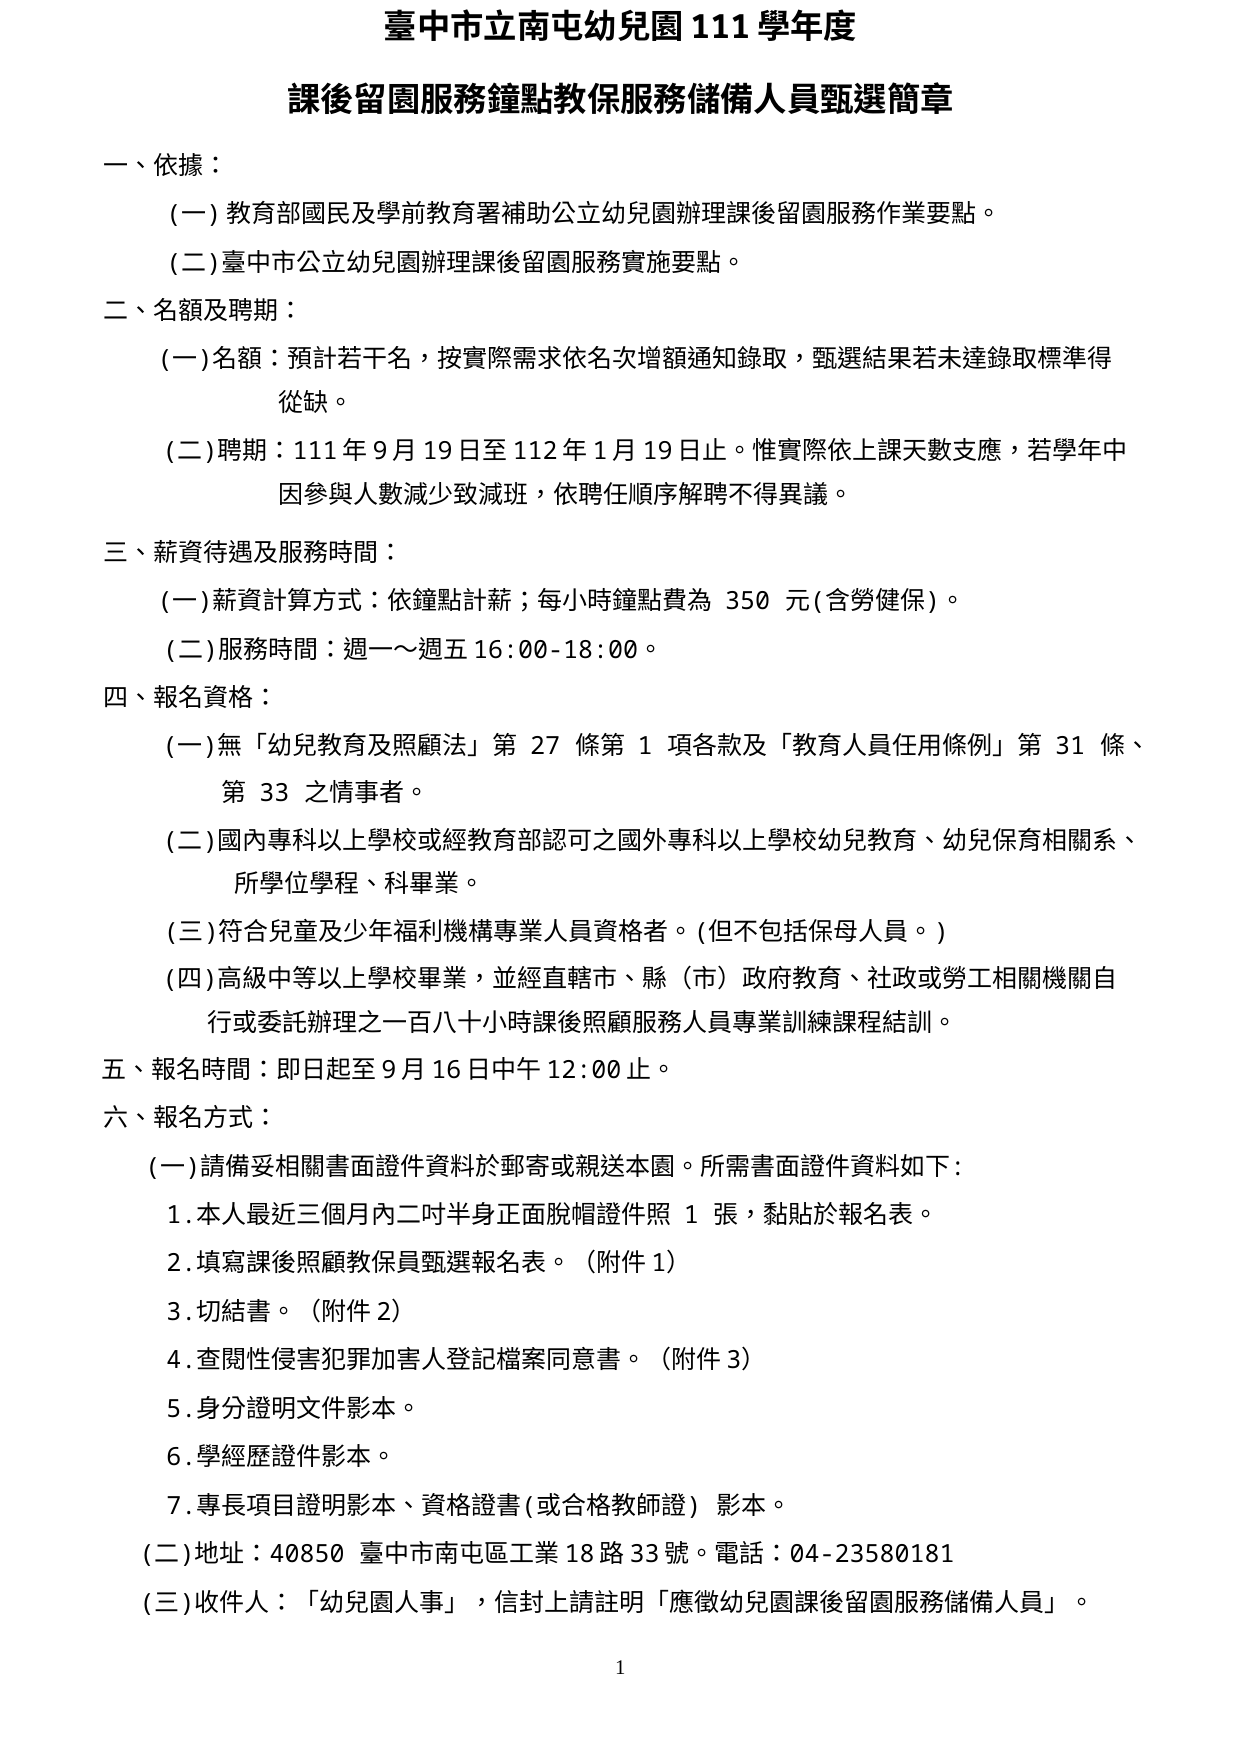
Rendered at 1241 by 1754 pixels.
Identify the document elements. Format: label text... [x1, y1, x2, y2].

text 四、報名資格： [103, 677, 1137, 714]
text 4.查閱性侵害犯罪加害人登記檔案同意書。（附件3） [166, 1340, 1137, 1376]
text (二)臺中市公立幼兒園辦理課後留園服務實施要點。 [166, 242, 1137, 278]
text (一)名額：預計若干名，按實際需求依名次增額通知錄取，甄選結果若未達錄取標準得從缺。 [157, 339, 1137, 418]
text 6.學經歷證件影本。 [166, 1437, 1137, 1473]
text (一)無「幼兒教育及照顧法」第 27 條第 1 項各款及「教育人員任用條例」第 31 條、 [162, 725, 1137, 761]
text (二)服務時間：週一～週五16:00-18:00。 [103, 629, 1137, 665]
text (一)薪資計算方式：依鐘點計薪；每小時鐘點費為 350 元(含勞健保)。 [157, 581, 1137, 617]
text 六、報名方式： [103, 1098, 1137, 1134]
text 五、報名時間：即日起至9月16日中午12:00止。 [101, 1050, 1137, 1086]
text 二、名額及聘期： [103, 290, 1137, 327]
text (二)聘期：111年9月19日至112年1月19日止。惟實際依上課天數支應，若學年中因參與人數減少致減班，依聘任順序解聘不得異議。 [162, 431, 1137, 510]
text 三、薪資待遇及服務時間： [103, 532, 1137, 568]
text 1.本人最近三個月內二吋半身正面脫帽證件照 1 張，黏貼於報名表。 [166, 1194, 1137, 1231]
text 課後留園服務鐘點教保服務儲備人員甄選簡章 [103, 73, 1137, 121]
text 5.身分證明文件影本。 [166, 1388, 1137, 1424]
text (二)國內專科以上學校或經教育部認可之國外專科以上學校幼兒教育、幼兒保育相關系、 所學位學程、科畢業。 [163, 820, 1137, 900]
text 7.專長項目證明影本、資格證書(或合格教師證) 影本。 [166, 1485, 1137, 1521]
text 2.填寫課後照顧教保員甄選報名表。（附件1） [166, 1243, 1137, 1279]
text (二)地址：40850 臺中市南屯區工業18路33號。電話：04-23580181 [124, 1533, 1137, 1570]
text 3.切結書。（附件2） [166, 1291, 1137, 1328]
text (四)高級中等以上學校畢業，並經直轄市、縣（市）政府教育、社政或勞工相關機關自行或委託辦理之一百八十小時課後照顧服務人員專業訓練課程結訓。 [162, 959, 1137, 1039]
text 臺中市立南屯幼兒園111學年度 [103, 0, 1137, 48]
text 一、依據： [103, 145, 1137, 181]
text (一) 教育部國民及學前教育署補助公立幼兒園辦理課後留園服務作業要點。 [166, 193, 1137, 230]
text (三)收件人：「幼兒園人事」，信封上請註明「應徵幼兒園課後留園服務儲備人員」。 [124, 1582, 1137, 1618]
text (三)符合兒童及少年福利機構專業人員資格者。(但不包括保母人員。) [164, 911, 1137, 948]
text (一)請備妥相關書面證件資料於郵寄或親送本園。所需書面證件資料如下: [145, 1146, 1137, 1182]
text 第 33 之情事者。 [192, 773, 1137, 809]
